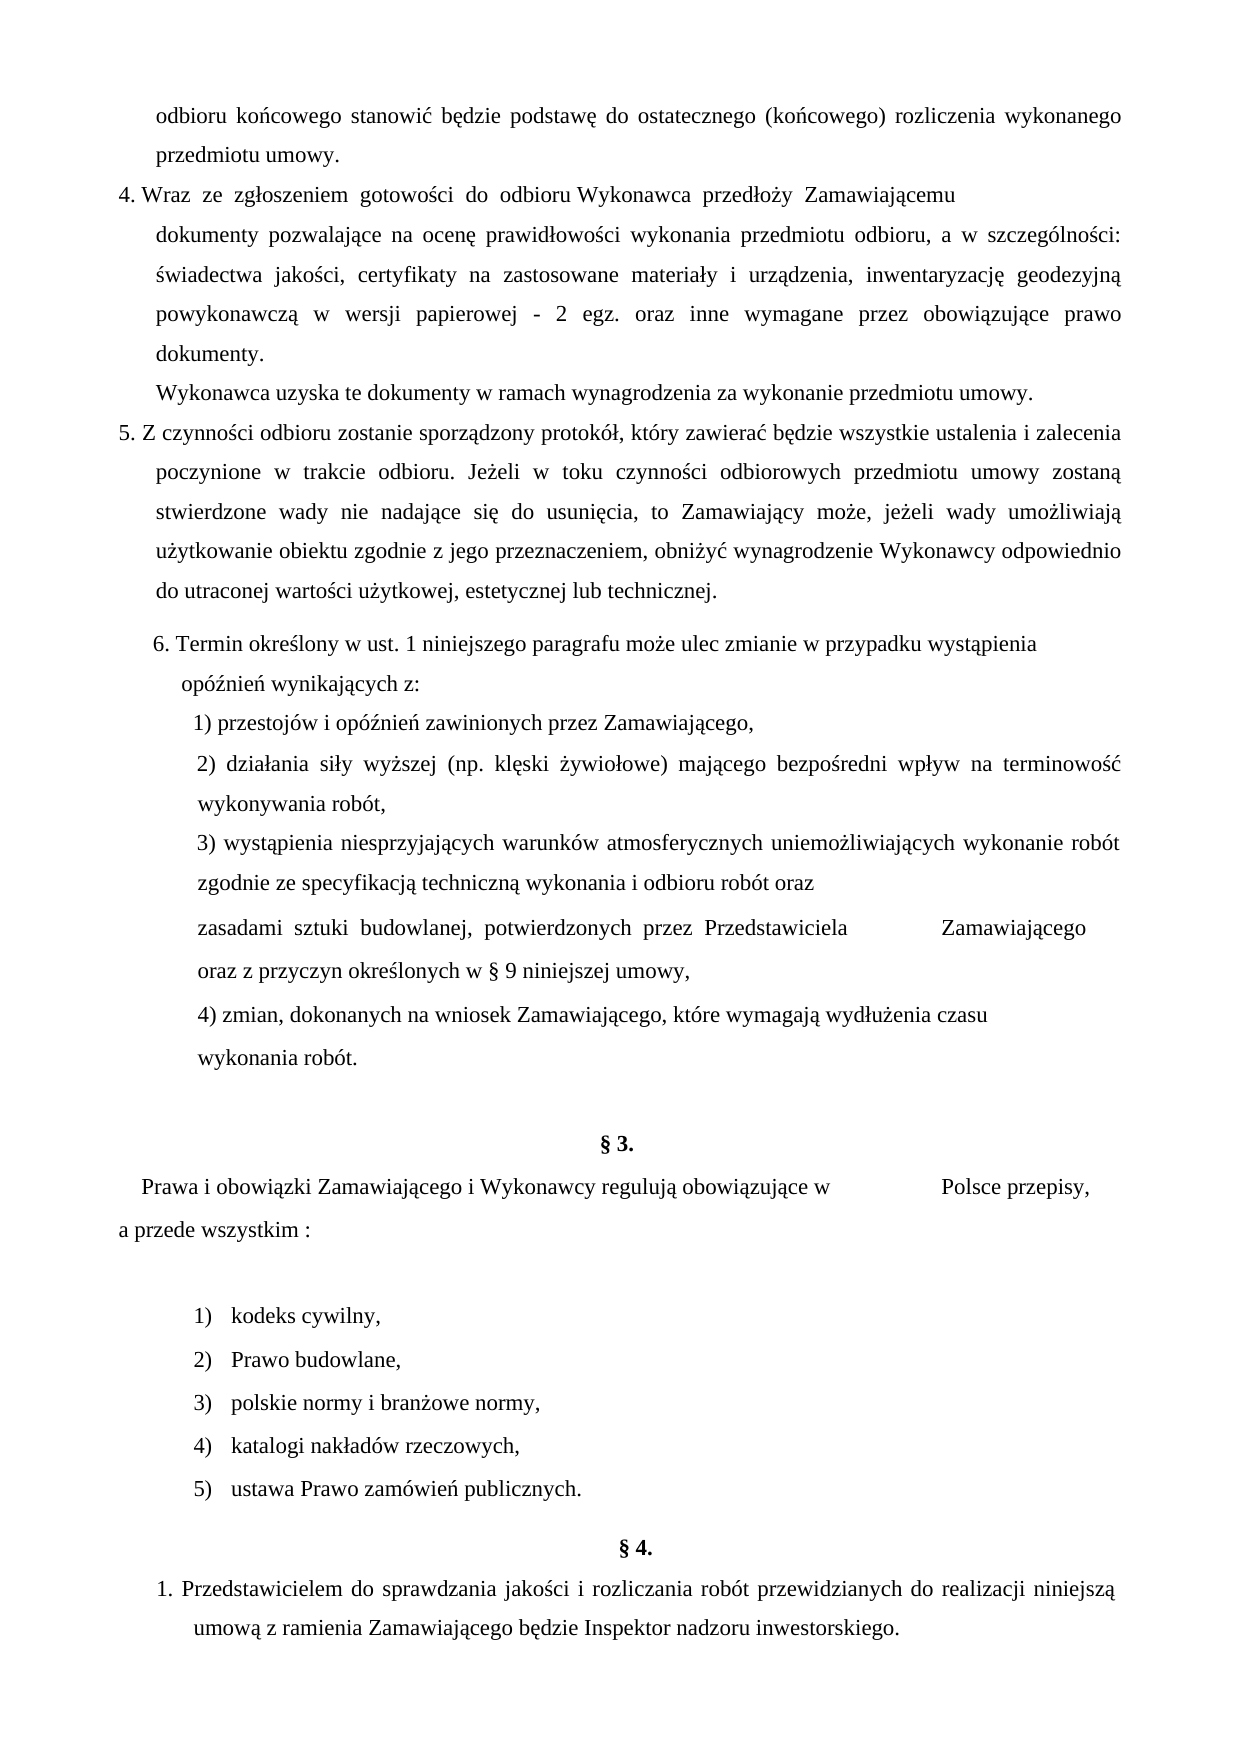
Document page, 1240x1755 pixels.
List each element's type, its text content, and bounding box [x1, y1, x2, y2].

table_cell polskie normy i branżowe normy, [216, 1372, 941, 1415]
table_cell 3) [118, 1372, 216, 1415]
table_cell Prawa i [118, 1156, 216, 1199]
text § 4. [618, 1534, 1123, 1560]
table_cell [941, 941, 1116, 984]
table_cell [941, 1286, 1116, 1329]
list odbioru końcowego stanowić będzie podstawę do ostatecznego (końcowego) rozliczenia wykonanego przedmiotu umowy. [118, 102, 1123, 167]
table_header Zamawiającego [941, 908, 1116, 941]
text Wykonawca uzyska te dokumenty w ramach wynagrodzenia za wykonanie przedmiotu umowy. [156, 379, 1121, 406]
table_cell [118, 1243, 941, 1286]
table_cell [941, 1372, 1116, 1415]
list 2) działania siły wyższej (np. klęski żywiołowe) mającego bezpośredni wpływ na terminowość wykonywania robót, [197, 750, 1123, 816]
table_cell oraz z przyczyn określonych w § 9 niniejszej umowy, [118, 941, 941, 984]
table_cell [941, 1415, 1116, 1458]
list 5. Z czynności odbioru zostanie sporządzony protokół, który zawierać będzie wszystkie ustalenia i zalecenia poczynione w trakcie odbioru. Jeżeli w toku czynności odbiorowych przedmiotu umowy zostaną stwierdzone wady nie nadające się do usunięcia, to Zamawiający może, jeżeli wady umożliwiają użytkowanie obiektu zgodnie z jego przeznaczeniem, obniżyć wynagrodzenie Wykonawcy odpowiednio do utraconej wartości użytkowej, estetycznej lub technicznej. [118, 419, 1123, 603]
list 1. Przedstawicielem do sprawdzania jakości i rozliczania robót przewidzianych do realizacji niniejszą umową z ramienia Zamawiającego będzie Inspektor nadzoru inwestorskiego. [156, 1575, 1117, 1641]
table_cell obowiązki Zamawiającego i Wykonawcy regulują obowiązujące w [216, 1156, 941, 1199]
table_cell [941, 1243, 1116, 1286]
table_cell katalogi nakładów rzeczowych, [216, 1415, 941, 1458]
table_cell [941, 1329, 1116, 1372]
table_cell [941, 1027, 1116, 1070]
table_cell [118, 1070, 216, 1156]
table_cell Polsce przepisy, [941, 1156, 1116, 1199]
table_cell wykonania robót. [118, 1027, 941, 1070]
table_cell 4) [118, 1415, 216, 1458]
table_cell 1) [118, 1286, 216, 1329]
text 6. Termin określony w ust. 1 niniejszego paragrafu może ulec zmianie w przypadku wystąpienia [118, 631, 1123, 657]
text opóźnień wynikających z: [118, 670, 1123, 696]
table_cell Prawo budowlane, [216, 1329, 941, 1372]
table_cell [941, 1458, 1116, 1501]
text dokumenty pozwalające na ocenę prawidłowości wykonania przedmiotu odbioru, a w szczególności: świadectwa jakości, certyfikaty na zastosowane materiały i urządzenia, inwentaryzację geodezyjną powykonawczą w wersji papierowej - 2 egz. oraz inne wymagane przez obowiązujące prawo dokumenty. [156, 221, 1123, 366]
table_cell 2) [118, 1329, 216, 1372]
text 1) przestojów i opóźnień zawinionych przez Zamawiającego, [118, 709, 1123, 736]
table_cell § 3. [216, 1070, 941, 1156]
list 4. Wraz ze zgłoszeniem gotowości do odbioru Wykonawca przedłoży Zamawiającemu [118, 181, 1123, 207]
table_cell [941, 1200, 1116, 1243]
table_header zasadami sztuki budowlanej, potwierdzonych przez Przedstawiciela [118, 908, 941, 941]
table_cell a przede wszystkim : [118, 1200, 941, 1243]
table_cell 4) zmian, dokonanych na wniosek Zamawiającego, które wymagają wydłużenia czasu [118, 984, 1116, 1027]
table_cell 5) [118, 1458, 216, 1501]
list 3) wystąpienia niesprzyjających warunków atmosferycznych uniemożliwiających wykonanie robót zgodnie ze specyfikacją techniczną wykonania i odbioru robót oraz [197, 829, 1121, 895]
table_cell ustawa Prawo zamówień publicznych. [216, 1458, 941, 1501]
table_cell kodeks cywilny, [216, 1286, 941, 1329]
table_cell [941, 1070, 1116, 1156]
